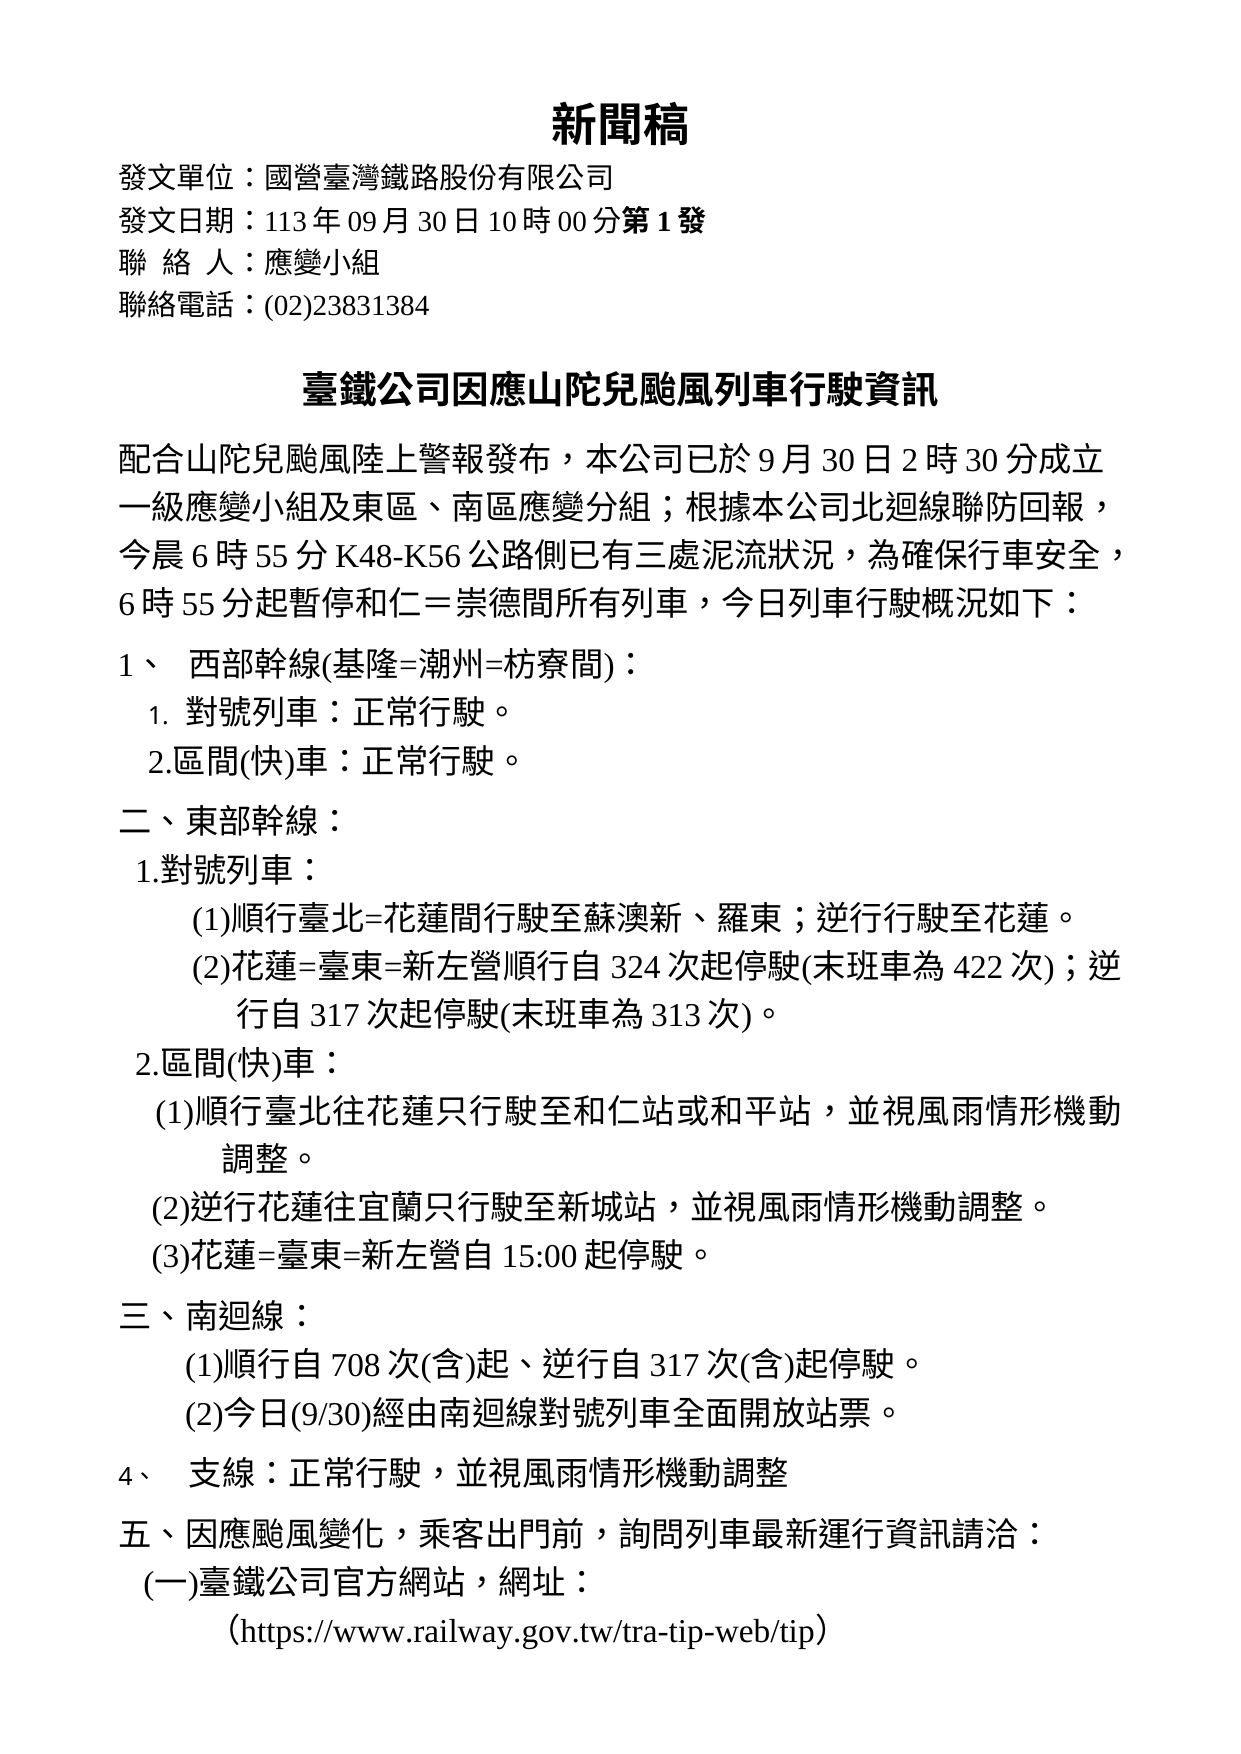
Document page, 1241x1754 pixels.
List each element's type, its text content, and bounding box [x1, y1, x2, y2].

list 西部幹線(基隆=潮州=枋寮間)： [117, 638, 1122, 686]
list 對號列車：正常行駛。 [148, 686, 1122, 734]
text 發文日期：113年09月30日10時00分第1發 [118, 197, 1122, 239]
text (3)花蓮=臺東=新左營自15:00起停駛。 [118, 1229, 1122, 1277]
text 1.對號列車： [118, 843, 1122, 892]
text （https://www.railway.gov.tw/tra-tip-web/tip） [207, 1604, 1122, 1652]
text 聯 絡 人：應變小組 [118, 239, 1122, 282]
text (2)逆行花蓮往宜蘭只行駛至新城站，並視風雨情形機動調整。 [118, 1181, 1122, 1229]
text 臺鐵公司因應山陀兒颱風列車行駛資訊 [118, 362, 1122, 414]
text (1)順行臺北=花蓮間行駛至蘇澳新、羅東；逆行行駛至花蓮。 [192, 892, 1122, 940]
text 發文單位：國營臺灣鐵路股份有限公司 [118, 155, 1122, 197]
text 五、因應颱風變化，乘客出門前，詢問列車最新運行資訊請洽： [118, 1508, 1122, 1556]
text (2)今日(9/30)經由南迴線對號列車全面開放站票。 [118, 1386, 1122, 1434]
text (2)花蓮=臺東=新左營順行自324次起停駛(末班車為422次)；逆行自317次起停駛(末班車為313次)。 [192, 940, 1122, 1036]
text (1)順行自708次(含)起、逆行自317次(含)起停駛。 [118, 1338, 1122, 1386]
text 新聞稿 [118, 89, 1122, 155]
text 2.區間(快)車： [118, 1036, 1122, 1084]
text (1)順行臺北往花蓮只行駛至和仁站或和平站，並視風雨情形機動調整。 [118, 1084, 1122, 1181]
text (一)臺鐵公司官方網站，網址： [143, 1556, 1122, 1604]
text 二、東部幹線： [118, 795, 1122, 843]
text 聯絡電話：(02)23831384 [118, 282, 1122, 324]
text 配合山陀兒颱風陸上警報發布，本公司已於9月30日2時30分成立一級應變小組及東區、南區應變分組；根據本公司北迴線聯防回報，今晨6時55分K48-K56公路側已有三處泥流狀況，為確保行車安全，6時55分起暫停和仁＝崇德間所有列車，今日列車行駛概況如下： [118, 432, 1122, 625]
text 三、南迴線： [118, 1290, 1122, 1338]
list 支線：正常行駛，並視風雨情形機動調整 [118, 1447, 1122, 1495]
text 2.區間(快)車：正常行駛。 [148, 734, 1122, 783]
